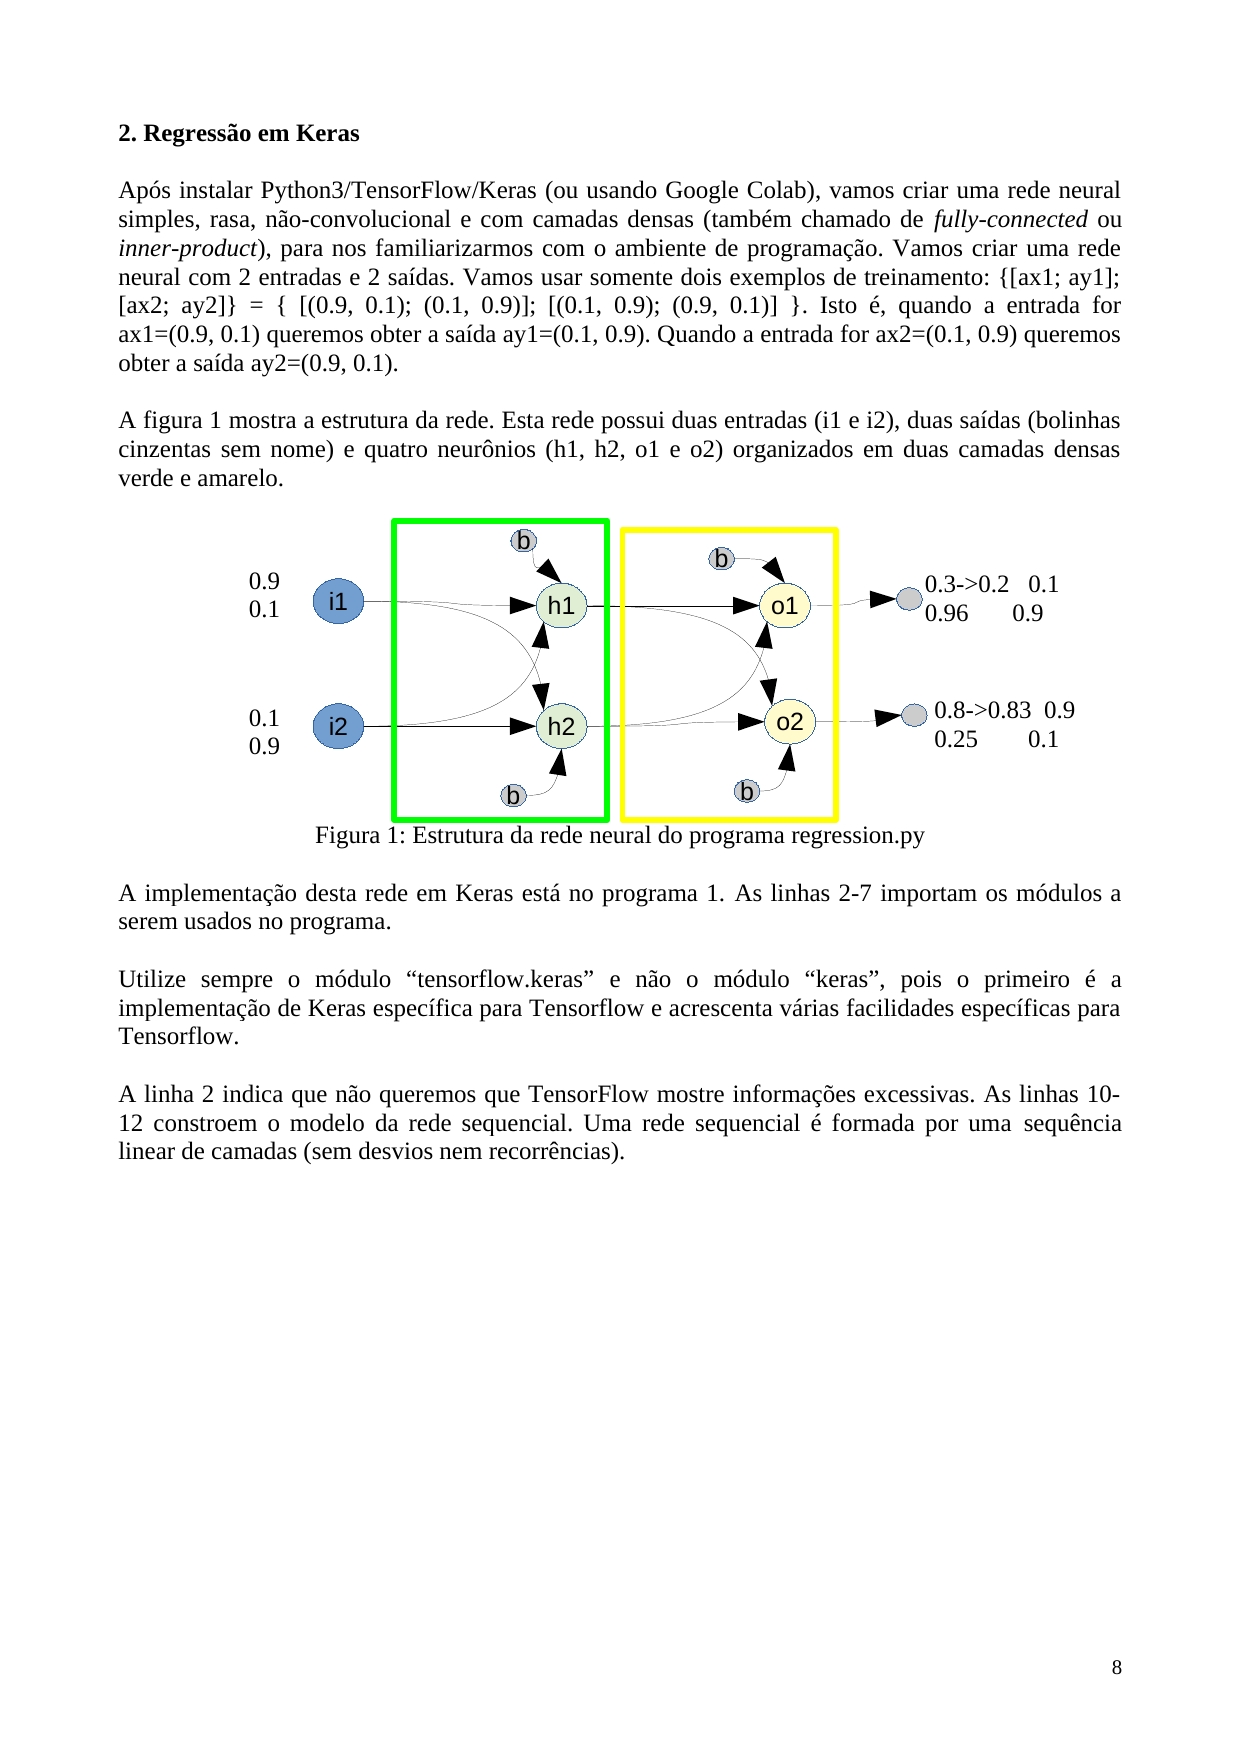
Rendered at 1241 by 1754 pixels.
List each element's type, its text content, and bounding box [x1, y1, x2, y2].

text Após instalar Python3/TensorFlow/Keras (ou usando Google Colab), vamos criar uma rede neural simples, rasa, não-convolucional e com camadas densas (também chamado de fully-connected ou inner-product), para nos familiarizarmos com o ambiente de programação. Vamos criar uma rede neural com 2 entradas e 2 saídas. Vamos usar somente dois exemplos de treinamento: {[ax1; ay1]; [ax2; ay2]} = { [(0.9, 0.1); (0.1, 0.9)]; [(0.1, 0.9); (0.9, 0.1)] }. Isto é, quando a entrada for ax1=(0.9, 0.1) queremos obter a saída ay1=(0.1, 0.9). Quando a entrada for ax2=(0.1, 0.9) queremos obter a saída ay2=(0.9, 0.1). [118, 176, 1122, 377]
text Utilize sempre o módulo “tensorflow.keras” e não o módulo “keras”, pois o primeiro é a implementação de Keras específica para Tensorflow e acrescenta várias facilidades específicas para Tensorflow. [118, 964, 1122, 1050]
text Figura 1: Estrutura da rede neural do programa regression.py [118, 820, 1122, 849]
text A implementação desta rede em Keras está no programa 1. As linhas 2-7 importam os módulos a serem usados no programa. [118, 878, 1122, 935]
text A figura 1 mostra a estrutura da rede. Esta rede possui duas entradas (i1 e i2), duas saídas (bolinhas cinzentas sem nome) e quatro neurônios (h1, h2, o1 e o2) organizados em duas camadas densas verde e amarelo. [118, 406, 1122, 492]
text 2. Regressão em Keras [118, 118, 1122, 147]
text A linha 2 indica que não queremos que TensorFlow mostre informações excessivas. As linhas 10-12 constroem o modelo da rede sequencial. Uma rede sequencial é formada por uma sequência linear de camadas (sem desvios nem recorrências). [118, 1079, 1122, 1165]
